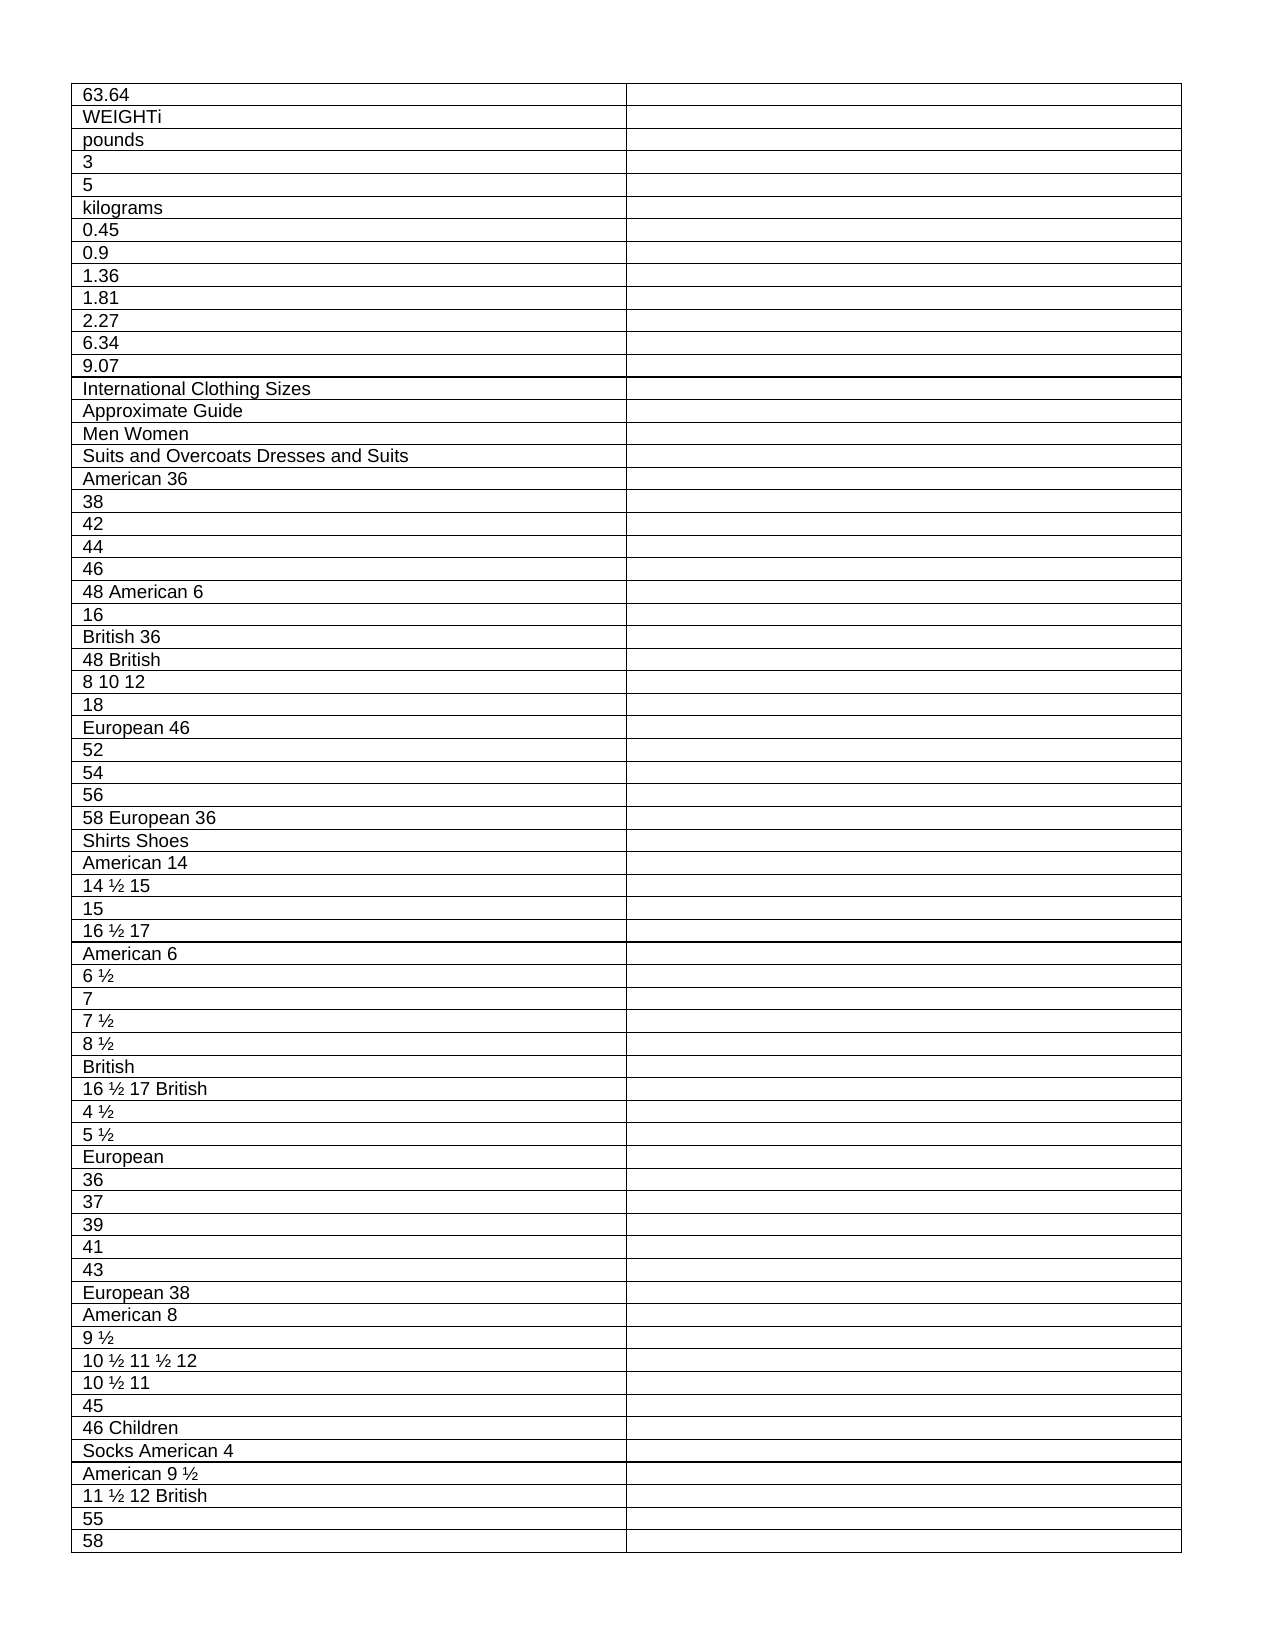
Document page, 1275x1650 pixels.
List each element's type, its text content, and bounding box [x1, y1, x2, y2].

table_cell [627, 1304, 1181, 1326]
table_cell [627, 1191, 1181, 1213]
table_cell [627, 762, 1181, 783]
table_cell European [72, 1146, 626, 1167]
table_cell 48 British [72, 649, 626, 670]
table_cell 7 ½ [72, 1010, 626, 1032]
table_cell [627, 604, 1181, 625]
table_cell 44 [72, 536, 626, 557]
table_cell 9.07 [72, 355, 626, 376]
table_cell 15 [72, 897, 626, 919]
table_cell 9 ½ [72, 1327, 626, 1348]
table_cell [627, 151, 1181, 173]
table_cell 5 [72, 174, 626, 196]
table_cell [627, 558, 1181, 580]
table_cell [627, 1259, 1181, 1281]
table_cell [627, 649, 1181, 670]
table_cell [627, 378, 1181, 399]
table_cell 2.27 [72, 310, 626, 331]
table_cell [627, 626, 1181, 648]
table_cell [627, 1440, 1181, 1461]
table_cell [627, 920, 1181, 941]
table_cell [627, 1372, 1181, 1393]
table_cell [627, 423, 1181, 444]
table_cell 8 ½ [72, 1033, 626, 1054]
table_cell 10 ½ 11 ½ 12 [72, 1349, 626, 1371]
table_cell kilograms [72, 197, 626, 218]
table_cell 55 [72, 1508, 626, 1529]
table_cell American 14 [72, 852, 626, 874]
table_cell [627, 355, 1181, 376]
table_cell International Clothing Sizes [72, 378, 626, 399]
table_cell Shirts Shoes [72, 830, 626, 851]
table_cell 0.45 [72, 219, 626, 241]
table_cell [627, 1146, 1181, 1167]
table_cell [627, 400, 1181, 422]
table_cell [627, 264, 1181, 286]
table_cell 58 [72, 1530, 626, 1552]
table_cell [627, 242, 1181, 263]
table_cell 16 ½ 17 [72, 920, 626, 941]
table_cell 52 [72, 739, 626, 761]
table_cell [627, 1417, 1181, 1439]
table_cell British [72, 1056, 626, 1077]
table_cell Men Women [72, 423, 626, 444]
table_cell [627, 784, 1181, 806]
table_cell [627, 468, 1181, 489]
table_cell 0.9 [72, 242, 626, 263]
table_cell [627, 536, 1181, 557]
table_cell 36 [72, 1169, 626, 1190]
table_cell [627, 1214, 1181, 1235]
table_cell 43 [72, 1259, 626, 1281]
table_cell WEIGHTi [72, 106, 626, 128]
table_cell 16 [72, 604, 626, 625]
table_cell [627, 310, 1181, 331]
table_cell [627, 513, 1181, 534]
table_cell 46 Children [72, 1417, 626, 1439]
table_cell [627, 739, 1181, 761]
table_cell European 46 [72, 716, 626, 738]
table_cell [627, 1033, 1181, 1054]
table_cell 42 [72, 513, 626, 534]
table_cell American 6 [72, 943, 626, 964]
table_cell [627, 1123, 1181, 1145]
table_cell 45 [72, 1395, 626, 1416]
table_cell 58 European 36 [72, 807, 626, 828]
table_cell 5 ½ [72, 1123, 626, 1145]
table_cell American 9 ½ [72, 1463, 626, 1484]
table_cell [627, 287, 1181, 308]
table_cell American 36 [72, 468, 626, 489]
table_cell 16 ½ 17 British [72, 1078, 626, 1100]
table_cell [627, 445, 1181, 467]
table_cell 18 [72, 694, 626, 715]
table_cell 3 [72, 151, 626, 173]
table_cell [627, 1282, 1181, 1303]
table_cell 11 ½ 12 British [72, 1485, 626, 1507]
table_cell [627, 1236, 1181, 1258]
table_cell 7 [72, 988, 626, 1009]
table_cell [627, 581, 1181, 602]
table_cell [627, 1169, 1181, 1190]
table_cell [627, 716, 1181, 738]
table_cell [627, 129, 1181, 150]
table_cell [627, 1078, 1181, 1100]
table_cell [627, 197, 1181, 218]
table_cell 14 ½ 15 [72, 875, 626, 896]
table_cell [627, 943, 1181, 964]
table_cell Socks American 4 [72, 1440, 626, 1461]
table_cell [627, 84, 1181, 105]
table_cell [627, 965, 1181, 987]
table_cell 39 [72, 1214, 626, 1235]
table_cell 38 [72, 490, 626, 512]
table_cell 46 [72, 558, 626, 580]
table_cell [627, 807, 1181, 828]
table_cell [627, 1010, 1181, 1032]
table_cell [627, 174, 1181, 196]
table_cell [627, 830, 1181, 851]
table_cell European 38 [72, 1282, 626, 1303]
table_cell [627, 219, 1181, 241]
table_cell 10 ½ 11 [72, 1372, 626, 1393]
table_cell 56 [72, 784, 626, 806]
table_cell 41 [72, 1236, 626, 1258]
table_cell [627, 1395, 1181, 1416]
table_cell [627, 1056, 1181, 1077]
table_cell [627, 875, 1181, 896]
table_cell pounds [72, 129, 626, 150]
table_cell [627, 852, 1181, 874]
table_cell [627, 332, 1181, 354]
table_cell [627, 1327, 1181, 1348]
table_cell [627, 1101, 1181, 1122]
table_cell 6.34 [72, 332, 626, 354]
table_cell [627, 490, 1181, 512]
table_cell [627, 1508, 1181, 1529]
table_cell [627, 106, 1181, 128]
table_cell 4 ½ [72, 1101, 626, 1122]
table_cell [627, 694, 1181, 715]
table_cell 1.81 [72, 287, 626, 308]
table_cell Suits and Overcoats Dresses and Suits [72, 445, 626, 467]
table_cell Approximate Guide [72, 400, 626, 422]
table_cell 63.64 [72, 84, 626, 105]
table_cell [627, 1463, 1181, 1484]
table_cell [627, 897, 1181, 919]
table_cell [627, 1349, 1181, 1371]
table_cell British 36 [72, 626, 626, 648]
table_cell 54 [72, 762, 626, 783]
table_cell [627, 671, 1181, 693]
table_cell 48 American 6 [72, 581, 626, 602]
table_cell 37 [72, 1191, 626, 1213]
table_cell American 8 [72, 1304, 626, 1326]
table_cell [627, 988, 1181, 1009]
table_cell [627, 1530, 1181, 1552]
table_cell 6 ½ [72, 965, 626, 987]
table_cell 8 10 12 [72, 671, 626, 693]
table_cell [627, 1485, 1181, 1507]
table_cell 1.36 [72, 264, 626, 286]
